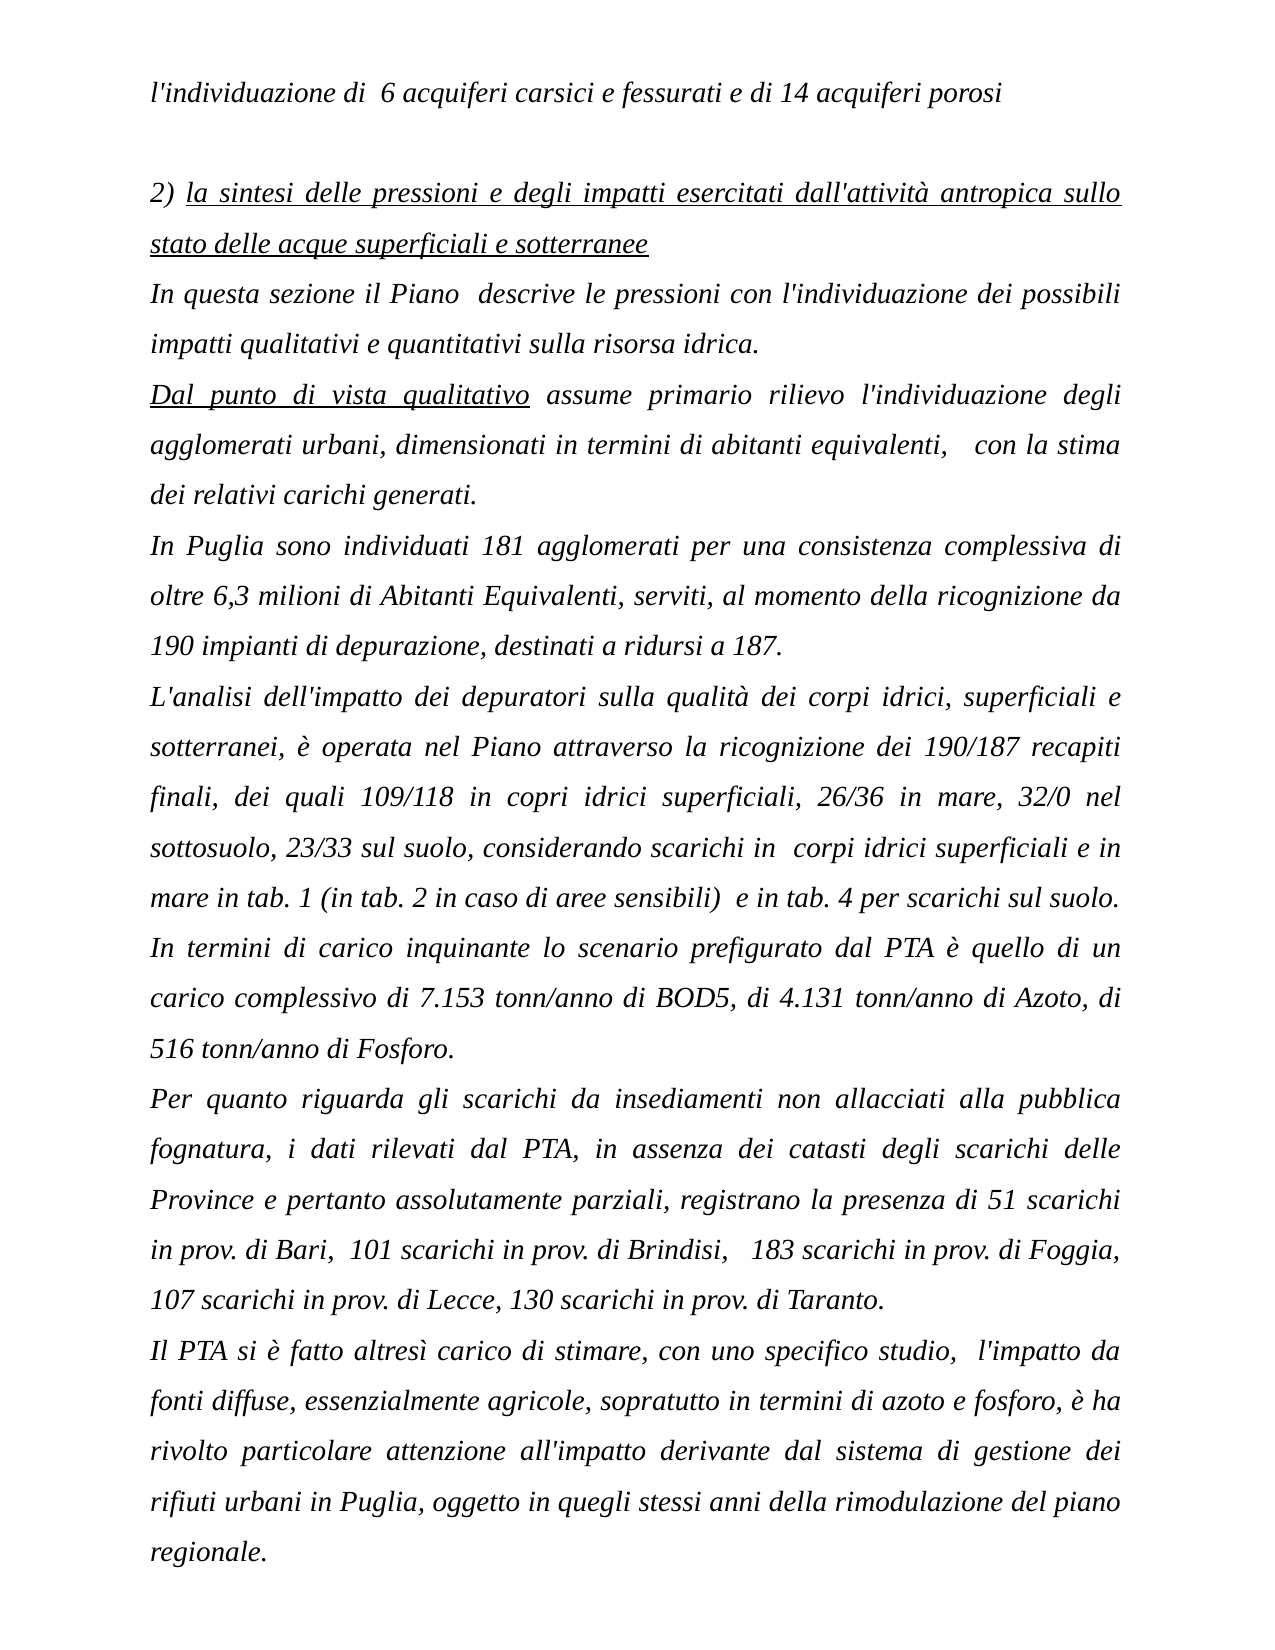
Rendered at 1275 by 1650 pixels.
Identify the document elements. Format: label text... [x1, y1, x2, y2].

text Per quanto riguarda gli scarichi da insediamenti non allacciati alla pubblica fognatura, i dati rilevati dal PTA, in assenza dei catasti degli scarichi delle Province e pertanto assolutamente parziali, registrano la presenza di 51 scarichi in prov. di Bari, 101 scarichi in prov. di Brindisi, 183 scarichi in prov. di Foggia, 107 scarichi in prov. di Lecce, 130 scarichi in prov. di Taranto. [150, 1081, 1125, 1316]
text Dal punto di vista qualitativo assume primario rilievo l'individuazione degli agglomerati urbani, dimensionati in termini di abitanti equivalenti, con la stima dei relativi carichi generati. [150, 377, 1125, 511]
text Il PTA si è fatto altresì carico di stimare, con uno specifico studio, l'impatto da fonti diffuse, essenzialmente agricole, sopratutto in termini di azoto e fosforo, è ha rivolto particolare attenzione all'impatto derivante dal sistema di gestione dei rifiuti urbani in Puglia, oggetto in quegli stessi anni della rimodulazione del piano regionale. [150, 1333, 1125, 1568]
text In Puglia sono individuati 181 agglomerati per una consistenza complessiva di oltre 6,3 milioni di Abitanti Equivalenti, serviti, al momento della ricognizione da 190 impianti di depurazione, destinati a ridursi a 187. [150, 528, 1125, 662]
text 2) la sintesi delle pressioni e degli impatti esercitati dall'attività antropica sullo stato delle acque superficiali e sotterranee [150, 176, 1125, 259]
text L'analisi dell'impatto dei depuratori sulla qualità dei corpi idrici, superficiali e sotterranei, è operata nel Piano attraverso la ricognizione dei 190/187 recapiti finali, dei quali 109/118 in copri idrici superficiali, 26/36 in mare, 32/0 nel sottosuolo, 23/33 sul suolo, considerando scarichi in corpi idrici superficiali e in mare in tab. 1 (in tab. 2 in caso di aree sensibili) e in tab. 4 per scarichi sul suolo. In termini di carico inquinante lo scenario prefigurato dal PTA è quello di un carico complessivo di 7.153 tonn/anno di BOD5, di 4.131 tonn/anno di Azoto, di 516 tonn/anno di Fosforo. [150, 679, 1125, 1064]
text l'individuazione di 6 acquiferi carsici e fessurati e di 14 acquiferi porosi [150, 75, 1125, 108]
text In questa sezione il Piano descrive le pressioni con l'individuazione dei possibili impatti qualitativi e quantitativi sulla risorsa idrica. [150, 276, 1125, 360]
